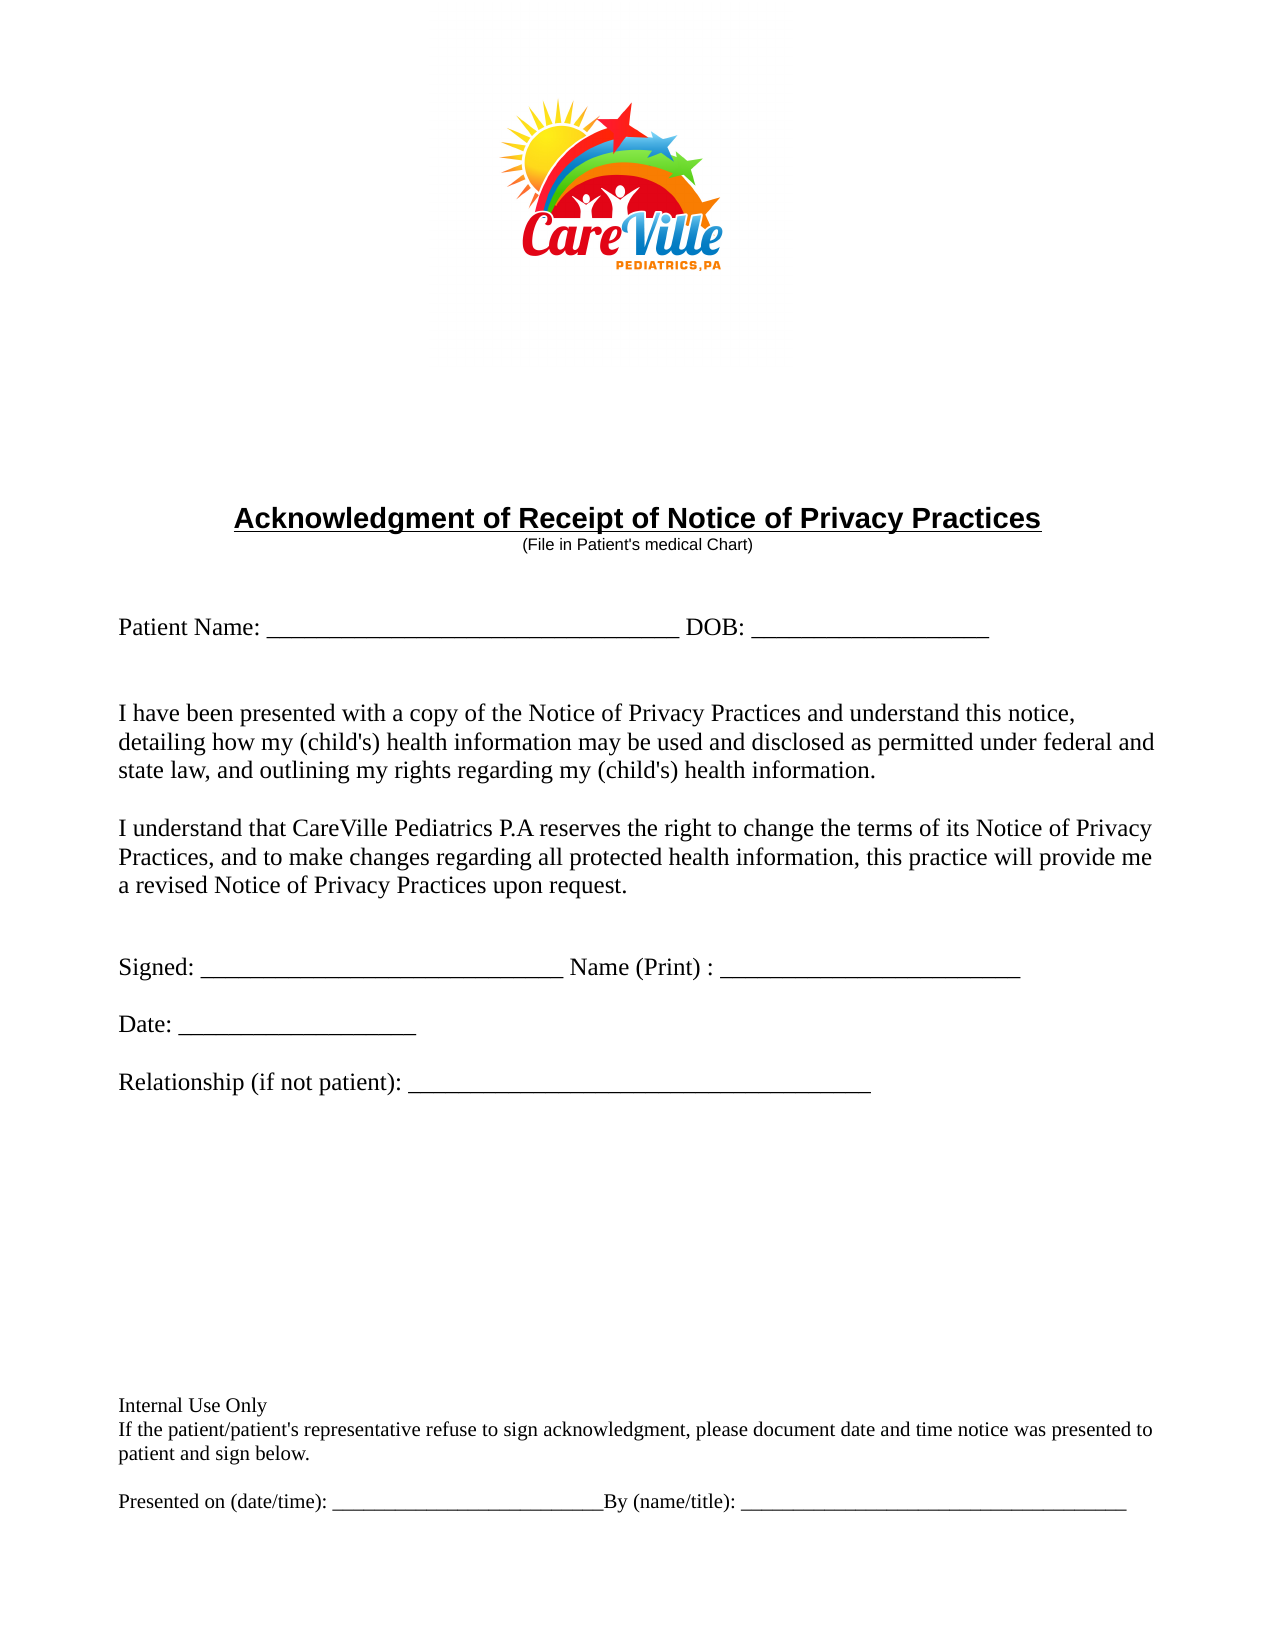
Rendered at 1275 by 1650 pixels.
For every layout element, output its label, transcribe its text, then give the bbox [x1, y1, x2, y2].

text Presented on (date/time): __________________________By (name/title): _____________________________________ [118, 1489, 1157, 1513]
text If the patient/patient's representative refuse to sign acknowledgment, please document date and time notice was presented to patient and sign below. [118, 1417, 1157, 1465]
text Internal Use Only [118, 1393, 1157, 1417]
